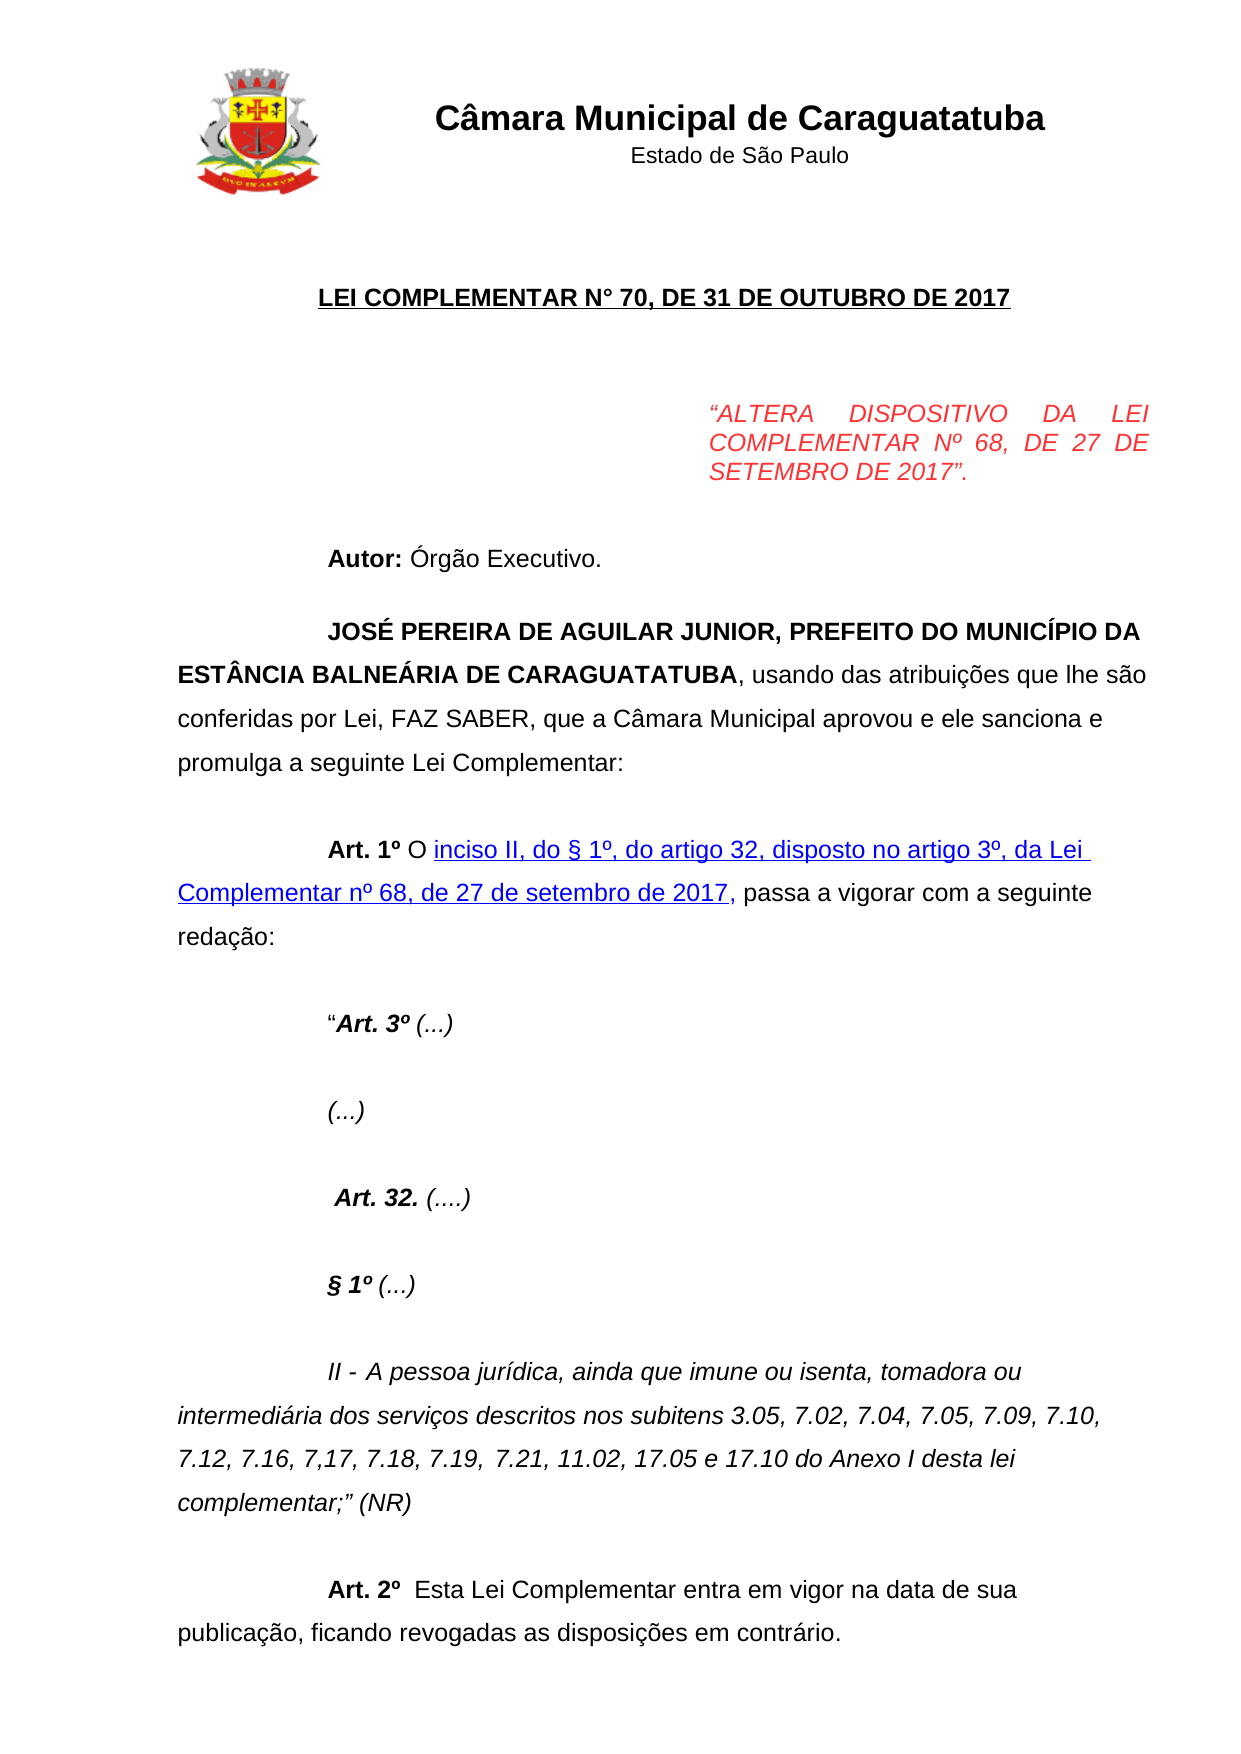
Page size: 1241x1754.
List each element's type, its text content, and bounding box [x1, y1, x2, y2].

text § 1º (...) [177, 1270, 1152, 1299]
text Estado de São Paulo [328, 141, 1152, 168]
text “ALTERA DISPOSITIVO DA LEI COMPLEMENTAR Nº 68, DE 27 DE SETEMBRO DE 2017”. [709, 399, 1152, 486]
text JOSÉ PEREIRA DE AGUILAR JUNIOR, PREFEITO DO MUNICÍPIO DA ESTÂNCIA BALNEÁRIA DE CARAGUATATUBA, usando das atribuições que lhe são conferidas por Lei, FAZ SABER, que a Câmara Municipal aprovou e ele sanciona e promulga a seguinte Lei Complementar: [177, 617, 1152, 776]
text Art. 1º O inciso II, do § 1º, do artigo 32, disposto no artigo 3º, da Lei Complementar nº 68, de 27 de setembro de 2017, passa a vigorar com a seguinte redação: [177, 834, 1152, 951]
text [177, 141, 192, 168]
text LEI COMPLEMENTAR N° 70, de 31 DE OUTUBRO DE 2017 [177, 283, 1152, 312]
text II - A pessoa jurídica, ainda que imune ou isenta, tomadora ou intermediária dos serviços descritos nos subitens 3.05, 7.02, 7.04, 7.05, 7.09, 7.10, 7.12, 7.16, 7,17, 7.18, 7.19, 7.21, 11.02, 17.05 e 17.10 do Anexo I desta lei complementar;” (NR) [177, 1357, 1152, 1517]
text Art. 2º Esta Lei Complementar entra em vigor na data de sua publicação, ficando revogadas as disposições em contrário. [177, 1575, 1152, 1647]
text “Art. 3º (...) [177, 1009, 1152, 1038]
text (...) [177, 1096, 1152, 1125]
text Autor: Órgão Executivo. [177, 544, 1152, 573]
picture [192, 65, 326, 199]
text Câmara Municipal de Caraguatatuba [328, 97, 1152, 138]
text Art. 32. (....) [177, 1183, 1152, 1212]
